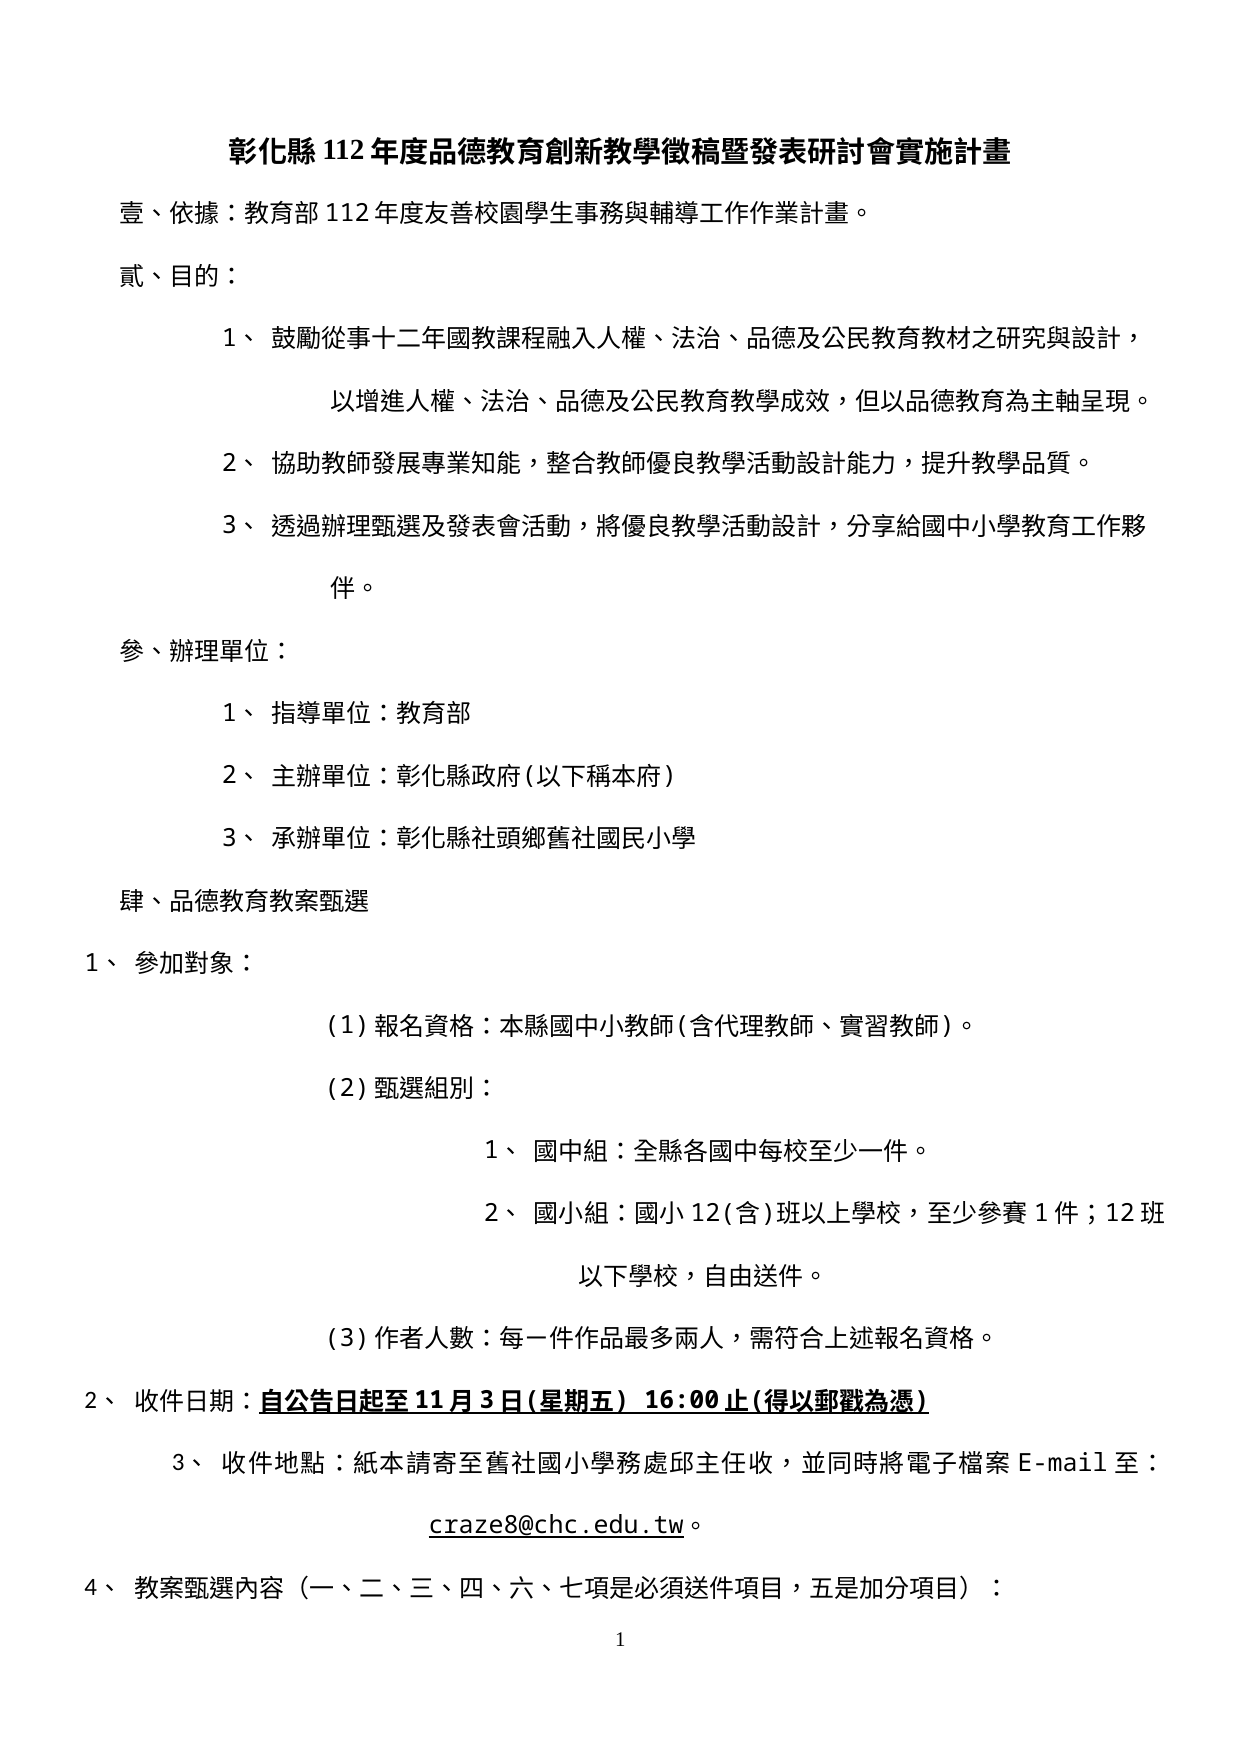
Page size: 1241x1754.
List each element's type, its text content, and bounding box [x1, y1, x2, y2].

list 國中組：全縣各國中每校至少一件。 [483, 1108, 1165, 1170]
list 辦理單位： [119, 608, 1165, 670]
list 依據：教育部112年度友善校園學生事務與輔導工作作業計畫。 [119, 170, 1165, 233]
list 品德教育教案甄選 [119, 858, 1165, 920]
list 目的： [119, 233, 1165, 295]
list 作者人數：每ㄧ件作品最多兩人，需符合上述報名資格。 [324, 1295, 1165, 1358]
list 報名資格：本縣國中小教師(含代理教師、實習教師)。 [324, 983, 1165, 1045]
list 協助教師發展專業知能，整合教師優良教學活動設計能力，提升教學品質。 [222, 420, 1165, 483]
list 主辦單位：彰化縣政府(以下稱本府) [222, 733, 1165, 795]
list 鼓勵從事十二年國教課程融入人權、法治、品德及公民教育教材之研究與設計，以增進人權、法治、品德及公民教育教學成效，但以品德教育為主軸呈現。 [222, 295, 1165, 420]
list 指導單位：教育部 [222, 670, 1165, 733]
list 透過辦理甄選及發表會活動，將優良教學活動設計，分享給國中小學教育工作夥伴。 [222, 483, 1165, 608]
list 收件日期：自公告日起至11月3日(星期五) 16:00止(得以郵戳為憑) [84, 1358, 1165, 1420]
list 國小組：國小12(含)班以上學校，至少參賽1件；12班以下學校，自由送件。 [483, 1170, 1165, 1295]
list 承辦單位：彰化縣社頭鄉舊社國民小學 [222, 795, 1165, 858]
list 參加對象： [84, 920, 1165, 983]
list 收件地點：紙本請寄至舊社國小學務處邱主任收，並同時將電子檔案E-mail至：craze8@chc.edu.tw。 [172, 1420, 1165, 1545]
text 彰化縣112年度品德教育創新教學徵稿暨發表研討會實施計畫 [75, 108, 1165, 170]
list 甄選組別： [324, 1045, 1165, 1108]
list 教案甄選內容（一、二、三、四、六、七項是必須送件項目，五是加分項目）： [84, 1545, 1165, 1608]
